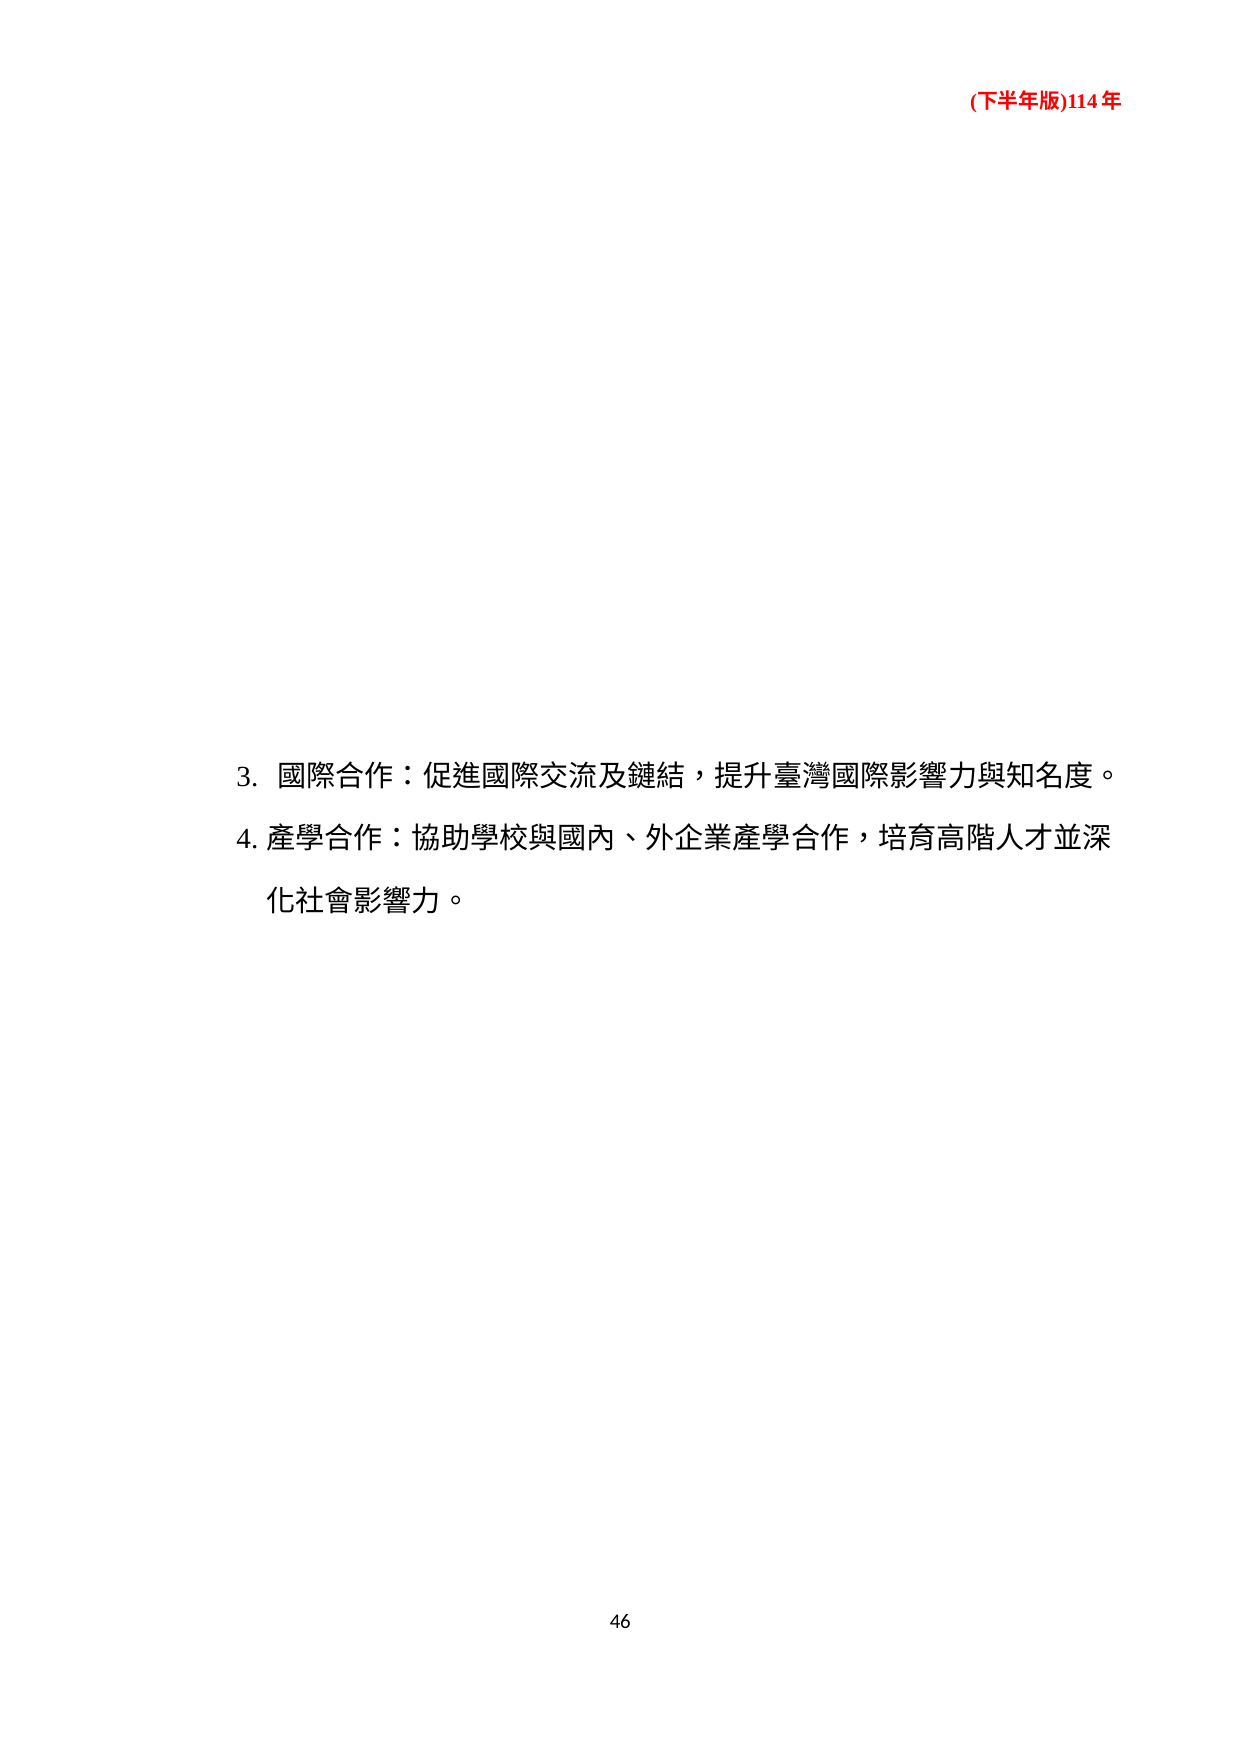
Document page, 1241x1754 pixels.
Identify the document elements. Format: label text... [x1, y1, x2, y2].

text 4. 產學合作：協助學校與國內、外企業產學合作，培育高階人才並深化社會影響力。 [236, 794, 1122, 919]
text 3. 國際合作：促進國際交流及鏈結，提升臺灣國際影響力與知名度。 [177, 732, 1122, 794]
